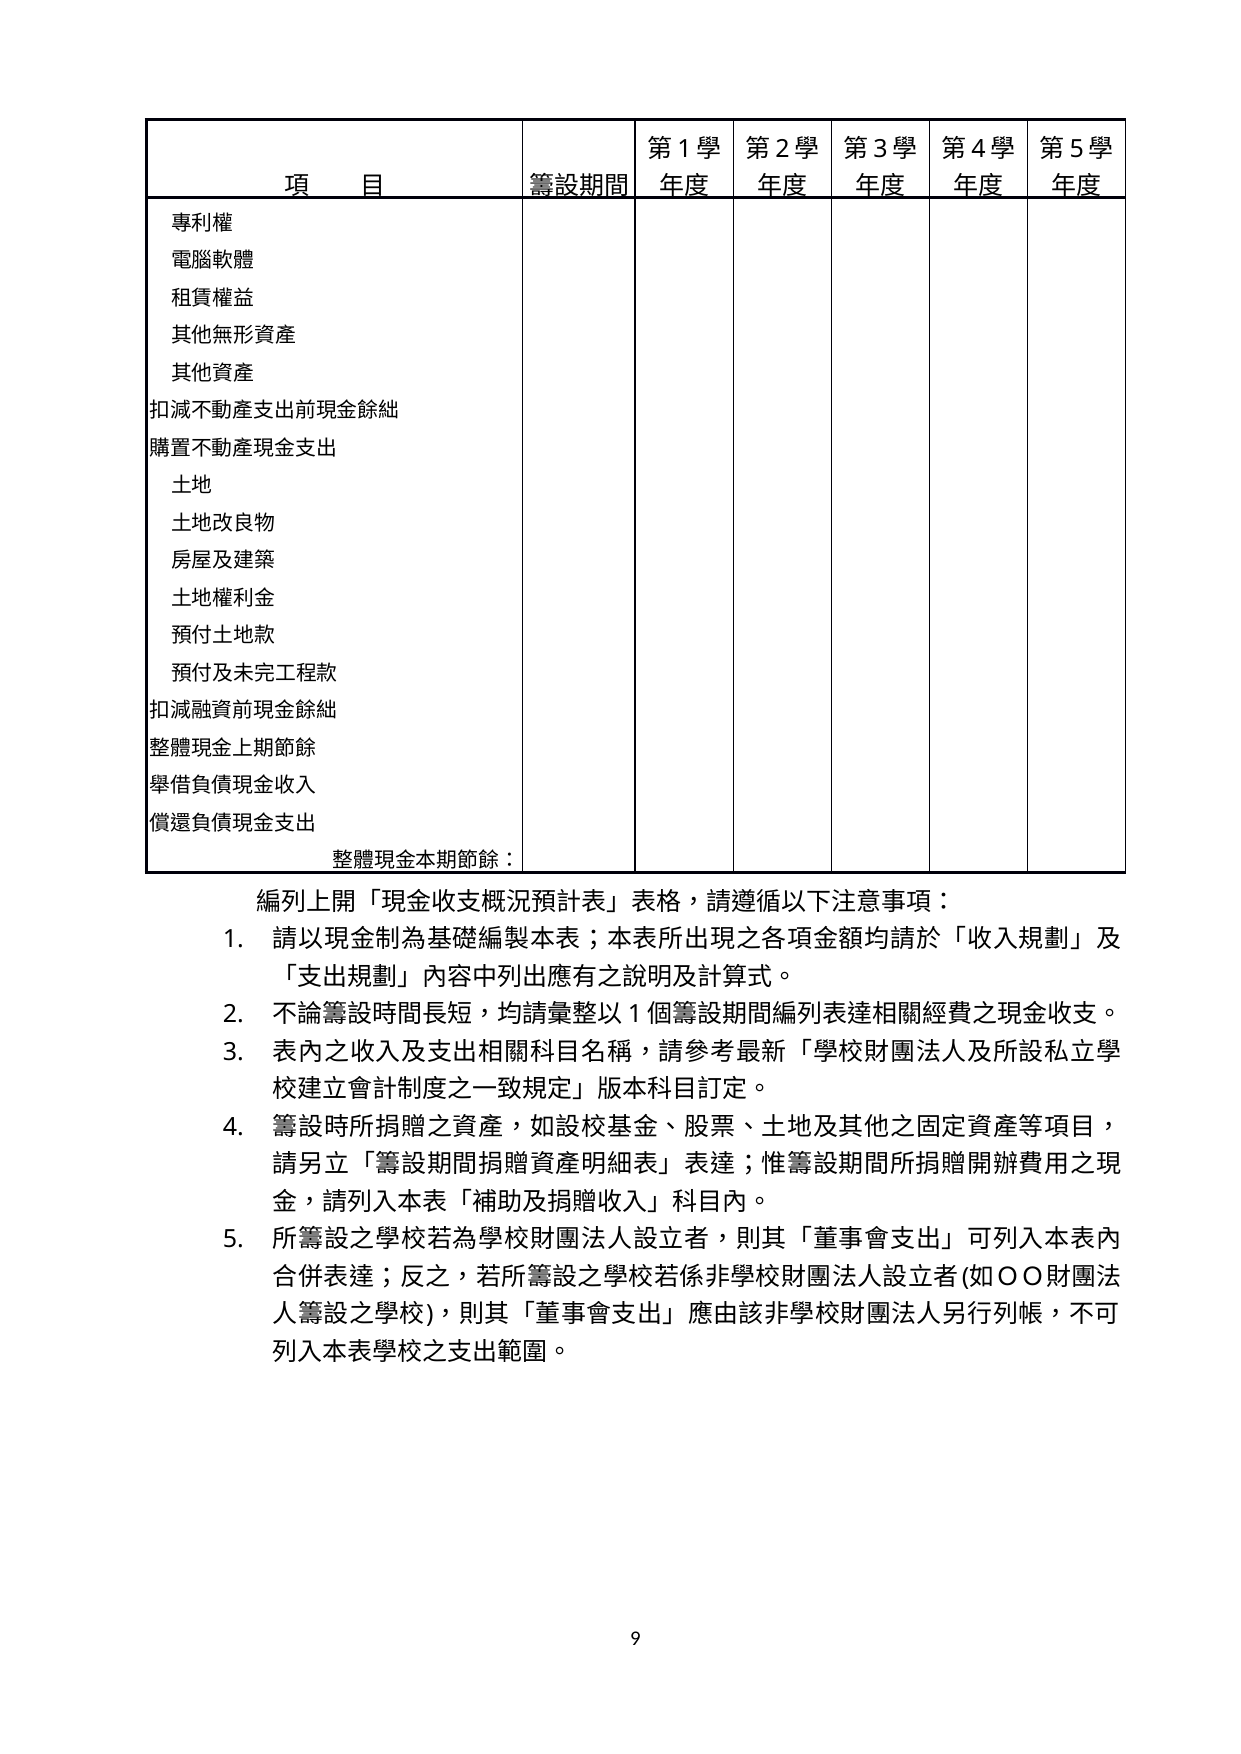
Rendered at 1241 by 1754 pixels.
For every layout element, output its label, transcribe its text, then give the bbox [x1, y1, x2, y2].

table_cell [832, 646, 929, 684]
table_cell [930, 609, 1027, 646]
table_cell [636, 571, 733, 609]
table_cell [636, 759, 733, 796]
table_cell 扣減融資前現金餘絀 [148, 684, 522, 721]
table_cell [734, 796, 831, 834]
table_cell [832, 496, 929, 534]
table_header 第1學年度 [636, 121, 733, 196]
table_cell [734, 309, 831, 346]
table_cell [523, 309, 634, 346]
table_cell [734, 684, 831, 721]
table_cell [1028, 759, 1125, 796]
table_cell [734, 271, 831, 309]
table_cell [734, 199, 831, 234]
table_cell [636, 646, 733, 684]
table_header 籌設期間 [523, 121, 634, 196]
table_cell [1028, 496, 1125, 534]
table_cell 預付土地款 [148, 609, 522, 646]
table_cell 電腦軟體 [148, 234, 522, 271]
table_cell [636, 496, 733, 534]
table_cell [523, 271, 634, 309]
table_cell [1028, 796, 1125, 834]
table_cell [1028, 421, 1125, 459]
table_cell 預付及未完工程款 [148, 646, 522, 684]
table_header 第4學年度 [930, 121, 1027, 196]
table_cell [636, 199, 733, 234]
table_cell [930, 271, 1027, 309]
table_cell [1028, 199, 1125, 234]
table_cell [930, 421, 1027, 459]
table_cell [734, 721, 831, 759]
table_cell [523, 496, 634, 534]
table_cell [636, 609, 733, 646]
table_cell [1028, 234, 1125, 271]
table_cell [636, 346, 733, 384]
table_cell [734, 384, 831, 421]
table_cell [523, 234, 634, 271]
table_cell [636, 459, 733, 496]
table_cell 土地 [148, 459, 522, 496]
table_cell [636, 534, 733, 571]
table_cell [734, 421, 831, 459]
table_cell 舉借負債現金收入 [148, 759, 522, 796]
table_cell [734, 609, 831, 646]
table_cell [832, 384, 929, 421]
table_cell [930, 834, 1027, 871]
table_cell [930, 309, 1027, 346]
table_cell [1028, 346, 1125, 384]
table_cell [832, 421, 929, 459]
list 不論籌設時間長短，均請彙整以1個籌設期間編列表達相關經費之現金收支。 [223, 987, 1122, 1024]
table_cell [734, 759, 831, 796]
table_cell 租賃權益 [148, 271, 522, 309]
table_cell [734, 571, 831, 609]
table_cell [832, 721, 929, 759]
table_cell [734, 459, 831, 496]
table_cell 專利權 [148, 199, 522, 234]
table_cell [636, 684, 733, 721]
table_cell [832, 199, 929, 234]
table_cell [523, 721, 634, 759]
table_cell [1028, 384, 1125, 421]
table_cell [832, 684, 929, 721]
table_cell [832, 346, 929, 384]
table_cell [930, 796, 1027, 834]
table_cell [523, 646, 634, 684]
text 編列上開「現金收支概況預計表」表格，請遵循以下注意事項： [198, 874, 1122, 912]
table_cell 房屋及建築 [148, 534, 522, 571]
table_cell [930, 684, 1027, 721]
table_cell [832, 534, 929, 571]
table_cell [636, 234, 733, 271]
table_cell [832, 459, 929, 496]
table_cell [930, 646, 1027, 684]
table_cell [832, 796, 929, 834]
table_cell [930, 721, 1027, 759]
table_cell [1028, 721, 1125, 759]
table_cell [930, 234, 1027, 271]
table_cell [1028, 271, 1125, 309]
table_cell [523, 346, 634, 384]
table_cell [523, 534, 634, 571]
table_cell [636, 421, 733, 459]
table_cell [523, 199, 634, 234]
table_cell [523, 571, 634, 609]
table_cell [636, 721, 733, 759]
table_cell [1028, 459, 1125, 496]
table_cell [523, 759, 634, 796]
table_cell [930, 346, 1027, 384]
table_cell [523, 796, 634, 834]
table_cell [636, 384, 733, 421]
table_cell 土地權利金 [148, 571, 522, 609]
list 請以現金制為基礎編製本表；本表所出現之各項金額均請於「收入規劃」及「支出規劃」內容中列出應有之說明及計算式。 [223, 912, 1122, 987]
table_cell [1028, 834, 1125, 871]
table_cell [930, 571, 1027, 609]
table_cell 整體現金本期節餘： [148, 834, 522, 871]
table_cell [930, 534, 1027, 571]
table_cell 其他無形資產 [148, 309, 522, 346]
table_cell [523, 384, 634, 421]
table_cell [930, 199, 1027, 234]
list 籌設時所捐贈之資產，如設校基金、股票、土地及其他之固定資產等項目，請另立「籌設期間捐贈資產明細表」表達；惟籌設期間所捐贈開辦費用之現金，請列入本表「補助及捐贈收入」科目內。 [223, 1099, 1122, 1212]
table_cell [734, 534, 831, 571]
list 表內之收入及支出相關科目名稱，請參考最新「學校財團法人及所設私立學校建立會計制度之一致規定」版本科目訂定。 [223, 1024, 1122, 1099]
table_cell [523, 421, 634, 459]
table_cell [734, 346, 831, 384]
table_cell [832, 834, 929, 871]
table_cell [930, 384, 1027, 421]
table_header 第2學年度 [734, 121, 831, 196]
table_cell [523, 684, 634, 721]
list 所籌設之學校若為學校財團法人設立者，則其「董事會支出」可列入本表內合併表達；反之，若所籌設之學校若係非學校財團法人設立者(如ＯＯ財團法人籌設之學校)，則其「董事會支出」應由該非學校財團法人另行列帳，不可列入本表學校之支出範圍。 [223, 1212, 1122, 1362]
table_cell 購置不動產現金支出 [148, 421, 522, 459]
table_cell 其他資產 [148, 346, 522, 384]
table_cell 土地改良物 [148, 496, 522, 534]
table_cell [1028, 609, 1125, 646]
table_cell 整體現金上期節餘 [148, 721, 522, 759]
table_cell [523, 609, 634, 646]
table_cell [832, 234, 929, 271]
table_cell [930, 496, 1027, 534]
table_header 第5學年度 [1028, 121, 1125, 196]
table_cell [1028, 684, 1125, 721]
table_cell [734, 496, 831, 534]
table_cell [734, 834, 831, 871]
table_cell [1028, 646, 1125, 684]
table_header 第3學年度 [832, 121, 929, 196]
table_cell [832, 571, 929, 609]
table_header 項 目 [148, 121, 522, 196]
table_cell [832, 309, 929, 346]
table_cell [832, 759, 929, 796]
table_cell [636, 834, 733, 871]
table_cell [523, 459, 634, 496]
table_cell [523, 834, 634, 871]
table_cell 償還負債現金支出 [148, 796, 522, 834]
table_cell [734, 646, 831, 684]
table_cell [930, 459, 1027, 496]
table_cell 扣減不動產支出前現金餘絀 [148, 384, 522, 421]
table_cell [832, 609, 929, 646]
table_cell [636, 271, 733, 309]
table_cell [930, 759, 1027, 796]
table_cell [636, 796, 733, 834]
table_cell [1028, 309, 1125, 346]
table_cell [1028, 571, 1125, 609]
table_cell [832, 271, 929, 309]
table_cell [636, 309, 733, 346]
table_cell [734, 234, 831, 271]
table_cell [1028, 534, 1125, 571]
